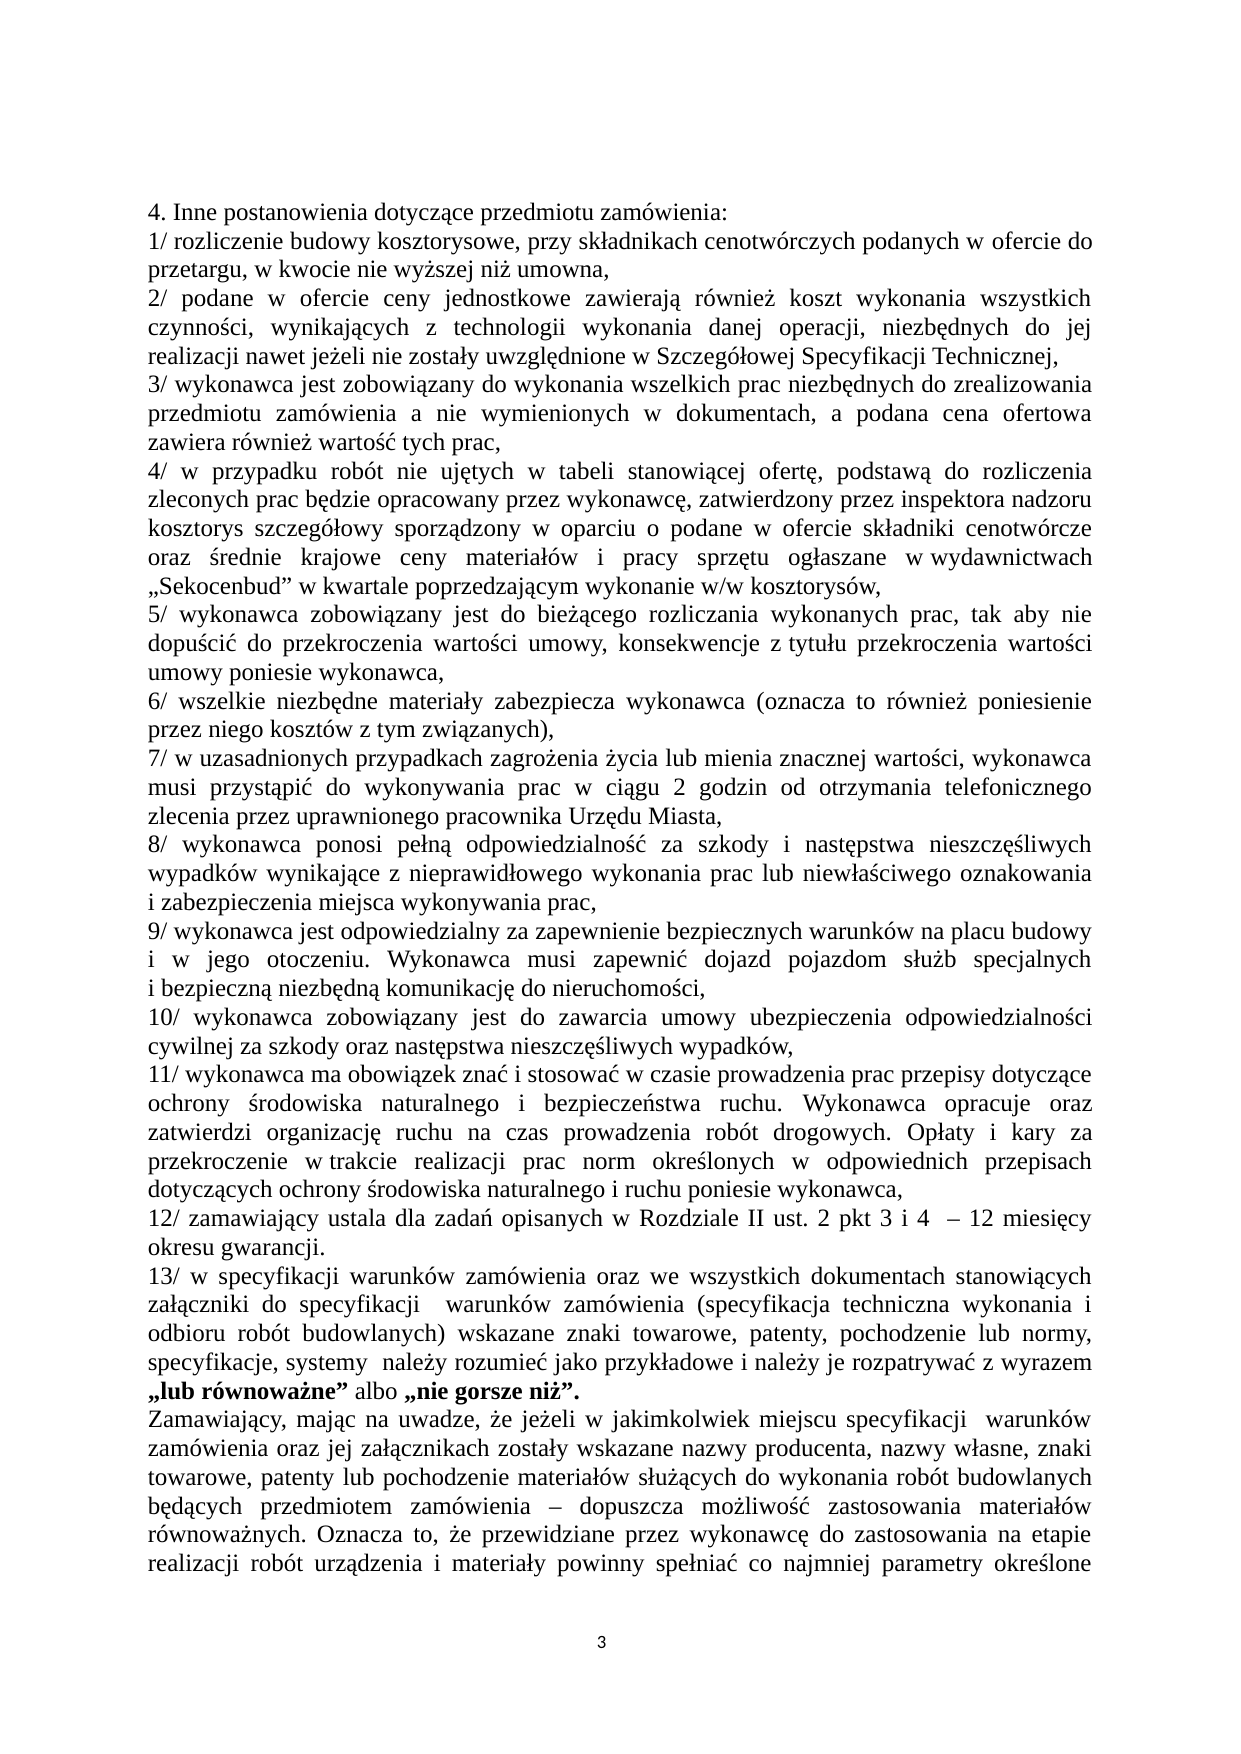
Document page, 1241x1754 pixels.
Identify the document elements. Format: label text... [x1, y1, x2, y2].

text 6/ wszelkie niezbędne materiały zabezpiecza wykonawca (oznacza to również poniesienie przez niego kosztów z tym związanych), [148, 686, 1093, 743]
text 4/ w przypadku robót nie ujętych w tabeli stanowiącej ofertę, podstawą do rozliczenia zleconych prac będzie opracowany przez wykonawcę, zatwierdzony przez inspektora nadzoru kosztorys szczegółowy sporządzony w oparciu o podane w ofercie składniki cenotwórcze oraz średnie krajowe ceny materiałów i pracy sprzętu ogłaszane w wydawnictwach „Sekocenbud” w kwartale poprzedzającym wykonanie w/w kosztorysów, [148, 456, 1093, 599]
text 4. Inne postanowienia dotyczące przedmiotu zamówienia: [148, 197, 1093, 226]
text 2/ podane w ofercie ceny jednostkowe zawierają również koszt wykonania wszystkich czynności, wynikających z technologii wykonania danej operacji, niezbędnych do jej realizacji nawet jeżeli nie zostały uwzględnione w Szczegółowej Specyfikacji Technicznej, [148, 283, 1093, 369]
text 8/ wykonawca ponosi pełną odpowiedzialność za szkody i następstwa nieszczęśliwych wypadków wynikające z nieprawidłowego wykonania prac lub niewłaściwego oznakowania i zabezpieczenia miejsca wykonywania prac, [148, 829, 1093, 916]
text Zamawiający, mając na uwadze, że jeżeli w jakimkolwiek miejscu specyfikacji warunków zamówienia oraz jej załącznikach zostały wskazane nazwy producenta, nazwy własne, znaki towarowe, patenty lub pochodzenie materiałów służących do wykonania robót budowlanych będących przedmiotem zamówienia – dopuszcza możliwość zastosowania materiałów równoważnych. Oznacza to, że przewidziane przez wykonawcę do zastosowania na etapie realizacji robót urządzenia i materiały powinny spełniać co najmniej parametry określone [148, 1404, 1093, 1577]
text 9/ wykonawca jest odpowiedzialny za zapewnienie bezpiecznych warunków na placu budowy i w jego otoczeniu. Wykonawca musi zapewnić dojazd pojazdom służb specjalnych i bezpieczną niezbędną komunikację do nieruchomości, [148, 916, 1093, 1002]
text 12/ zamawiający ustala dla zadań opisanych w Rozdziale II ust. 2 pkt 3 i 4 – 12 miesięcy okresu gwarancji. [148, 1203, 1093, 1261]
text 10/ wykonawca zobowiązany jest do zawarcia umowy ubezpieczenia odpowiedzialności cywilnej za szkody oraz następstwa nieszczęśliwych wypadków, [148, 1002, 1093, 1059]
text 11/ wykonawca ma obowiązek znać i stosować w czasie prowadzenia prac przepisy dotyczące ochrony środowiska naturalnego i bezpieczeństwa ruchu. Wykonawca opracuje oraz zatwierdzi organizację ruchu na czas prowadzenia robót drogowych. Opłaty i kary za przekroczenie w trakcie realizacji prac norm określonych w odpowiednich przepisach dotyczących ochrony środowiska naturalnego i ruchu poniesie wykonawca, [148, 1059, 1093, 1203]
text 3/ wykonawca jest zobowiązany do wykonania wszelkich prac niezbędnych do zrealizowania przedmiotu zamówienia a nie wymienionych w dokumentach, a podana cena ofertowa zawiera również wartość tych prac, [148, 369, 1093, 456]
text 1/ rozliczenie budowy kosztorysowe, przy składnikach cenotwórczych podanych w ofercie do przetargu, w kwocie nie wyższej niż umowna, [148, 226, 1093, 283]
text 13/ w specyfikacji warunków zamówienia oraz we wszystkich dokumentach stanowiących załączniki do specyfikacji warunków zamówienia (specyfikacja techniczna wykonania i odbioru robót budowlanych) wskazane znaki towarowe, patenty, pochodzenie lub normy, specyfikacje, systemy należy rozumieć jako przykładowe i należy je rozpatrywać z wyrazem „lub równoważne” albo „nie gorsze niż”. [148, 1261, 1093, 1404]
text 5/ wykonawca zobowiązany jest do bieżącego rozliczania wykonanych prac, tak aby nie dopuścić do przekroczenia wartości umowy, konsekwencje z tytułu przekroczenia wartości umowy poniesie wykonawca, [148, 599, 1093, 686]
text 7/ w uzasadnionych przypadkach zagrożenia życia lub mienia znacznej wartości, wykonawca musi przystąpić do wykonywania prac w ciągu 2 godzin od otrzymania telefonicznego zlecenia przez uprawnionego pracownika Urzędu Miasta, [148, 743, 1093, 829]
